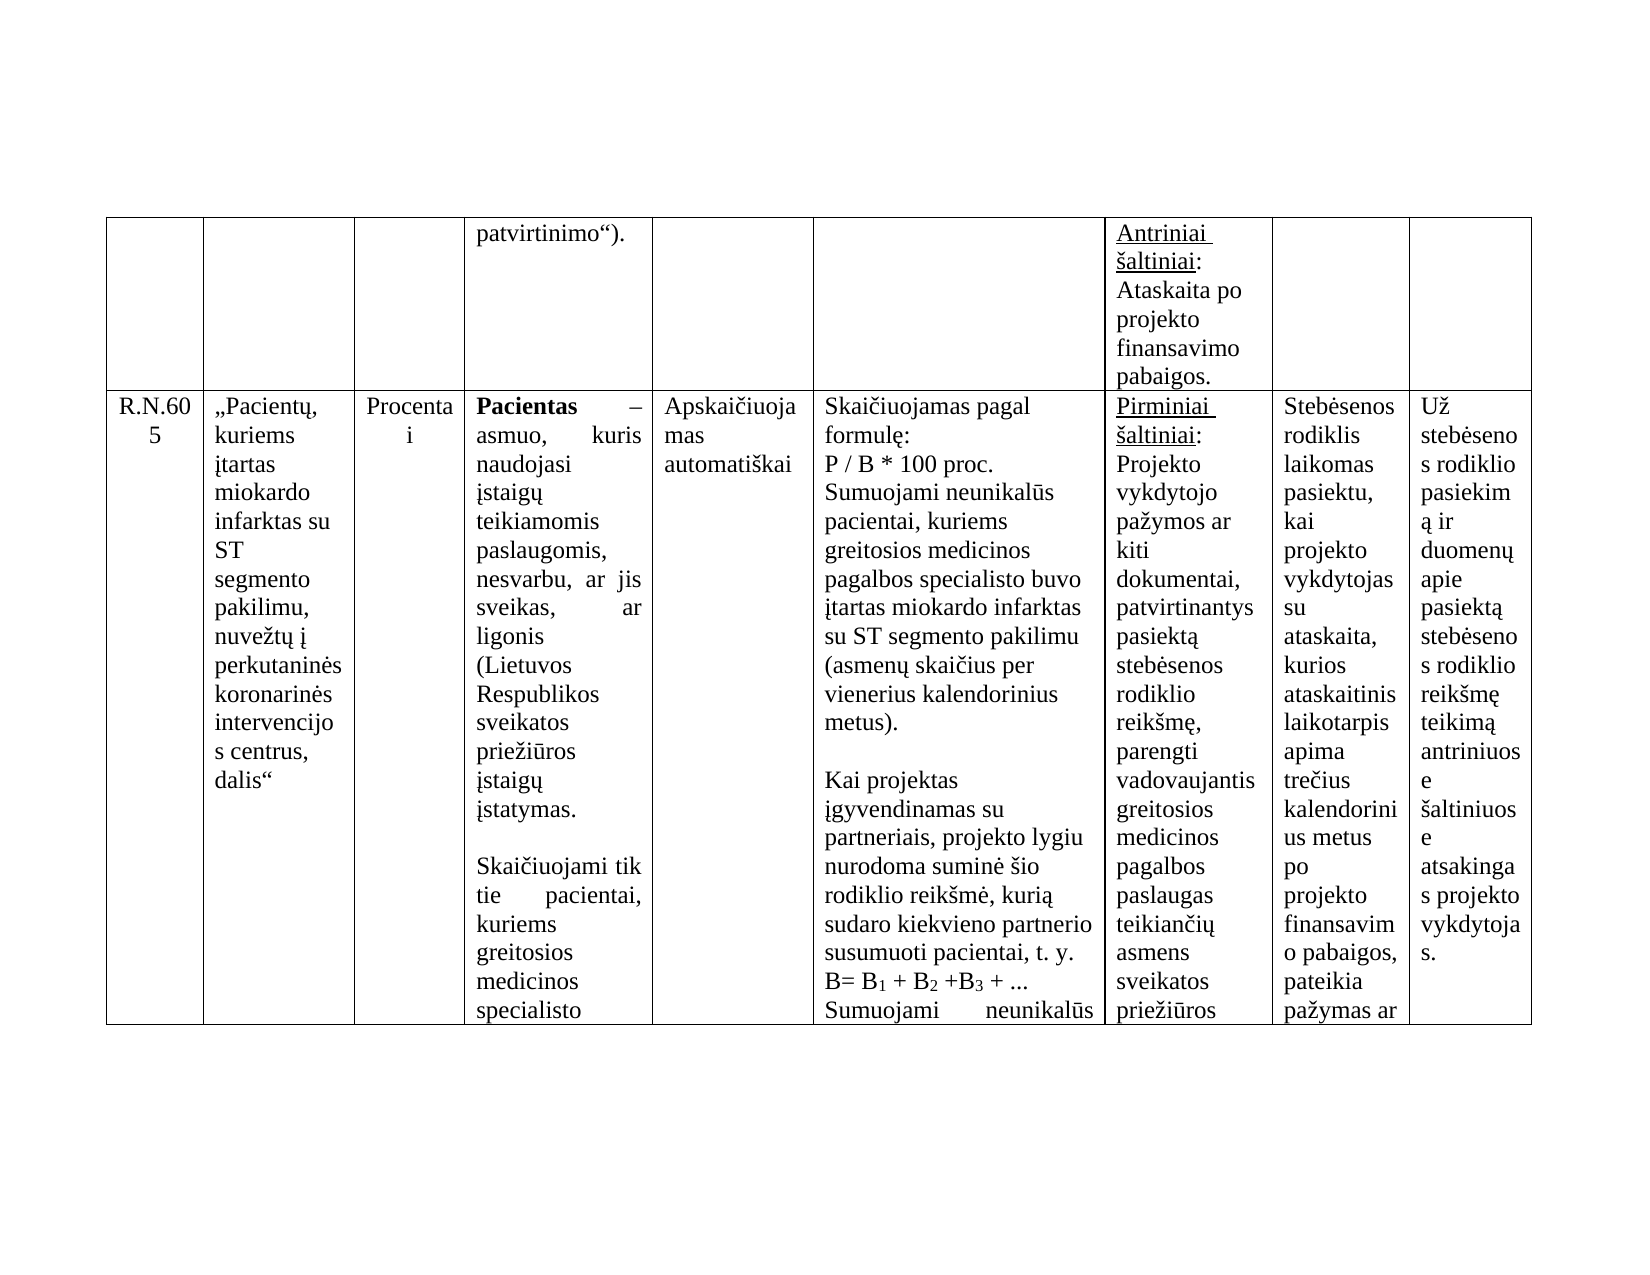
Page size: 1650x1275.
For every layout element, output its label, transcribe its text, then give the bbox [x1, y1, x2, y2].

table_cell Už stebėsenos rodiklio pasiekimą ir duomenų apie pasiektą stebėsenos rodiklio reikšmę teikimą antriniuose šaltiniuose atsakingas projekto vykdytojas. [1410, 391, 1531, 1024]
table_cell „Pacientų, kuriems įtartas miokardo infarktas su ST segmento pakilimu, nuvežtų į perkutaninės koronarinės intervencijos centrus, dalis“ [204, 391, 354, 1024]
table_cell Stebėsenos rodiklis laikomas pasiektu, kai projekto vykdytojas su ataskaita, kurios ataskaitinis laikotarpis apima trečius kalendorinius metus po projekto finansavimo pabaigos, pateikia pažymas ar [1273, 391, 1409, 1024]
table_cell [814, 218, 1104, 390]
table_cell Procentai [355, 391, 464, 1024]
table_cell [1410, 218, 1531, 390]
table_cell Pirminiai šaltiniai: Projekto vykdytojo pažymos ar kiti dokumentai, patvirtinantys pasiektą stebėsenos rodiklio reikšmę, parengti vadovaujantis greitosios medicinos pagalbos paslaugas teikiančių asmens sveikatos priežiūros [1106, 391, 1272, 1024]
table_cell patvirtinimo“). [465, 218, 652, 390]
table_cell [107, 218, 203, 390]
table_cell Skaičiuojamas pagal formulę: P / B * 100 proc. Sumuojami neunikalūs pacientai, kuriems greitosios medicinos pagalbos specialisto buvo įtartas miokardo infarktas su ST segmento pakilimu (asmenų skaičius per vienerius kalendorinius metus). Kai projektas įgyvendinamas su partneriais, projekto lygiu nurodoma suminė šio rodiklio reikšmė, kurią sudaro kiekvieno partnerio susumuoti pacientai, t. y. B= B1 + B2 +B3 + ... Sumuojami neunikalūs [814, 391, 1104, 1024]
table_cell Pacientas – asmuo, kuris naudojasi įstaigų teikiamomis paslaugomis, nesvarbu, ar jis sveikas, ar ligonis (Lietuvos Respublikos sveikatos priežiūros įstaigų įstatymas. Skaičiuojami tik tie pacientai, kuriems greitosios medicinos specialisto [465, 391, 652, 1024]
table_cell [355, 218, 464, 390]
table_cell [204, 218, 354, 390]
table_cell R.N.605 [107, 391, 203, 1024]
table_cell [653, 218, 813, 390]
table_cell Antriniai šaltiniai: Ataskaita po projekto finansavimo pabaigos. [1106, 218, 1272, 390]
table_cell Apskaičiuojamas automatiškai [653, 391, 813, 1024]
table_cell [1273, 218, 1409, 390]
